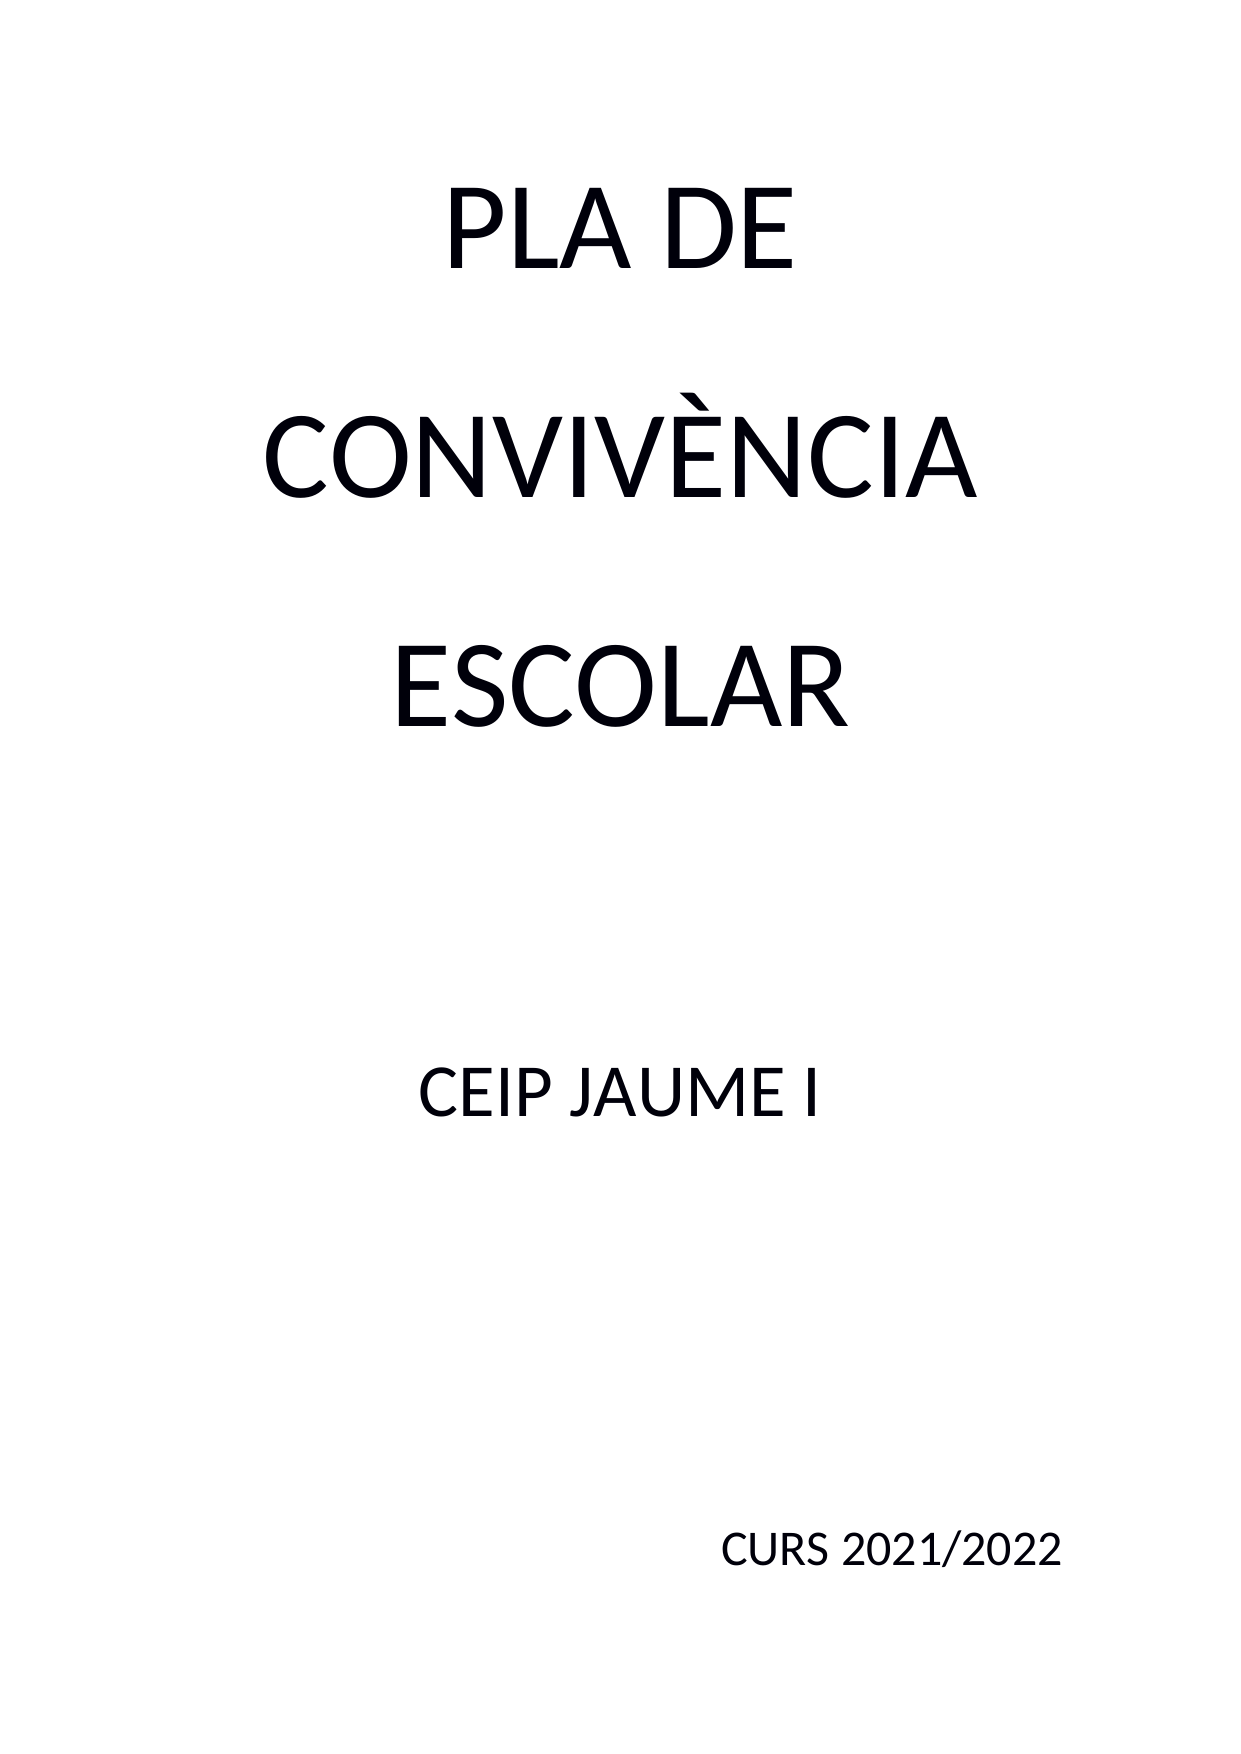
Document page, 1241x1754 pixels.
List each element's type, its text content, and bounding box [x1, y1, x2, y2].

text PLA DE [177, 148, 1063, 300]
text CURS 2021/2022 [177, 1517, 1063, 1578]
text CONVIVÈNCIA [177, 376, 1063, 529]
text ESCOLAR [177, 605, 1063, 758]
text CEIP JAUME I [177, 1044, 1063, 1136]
